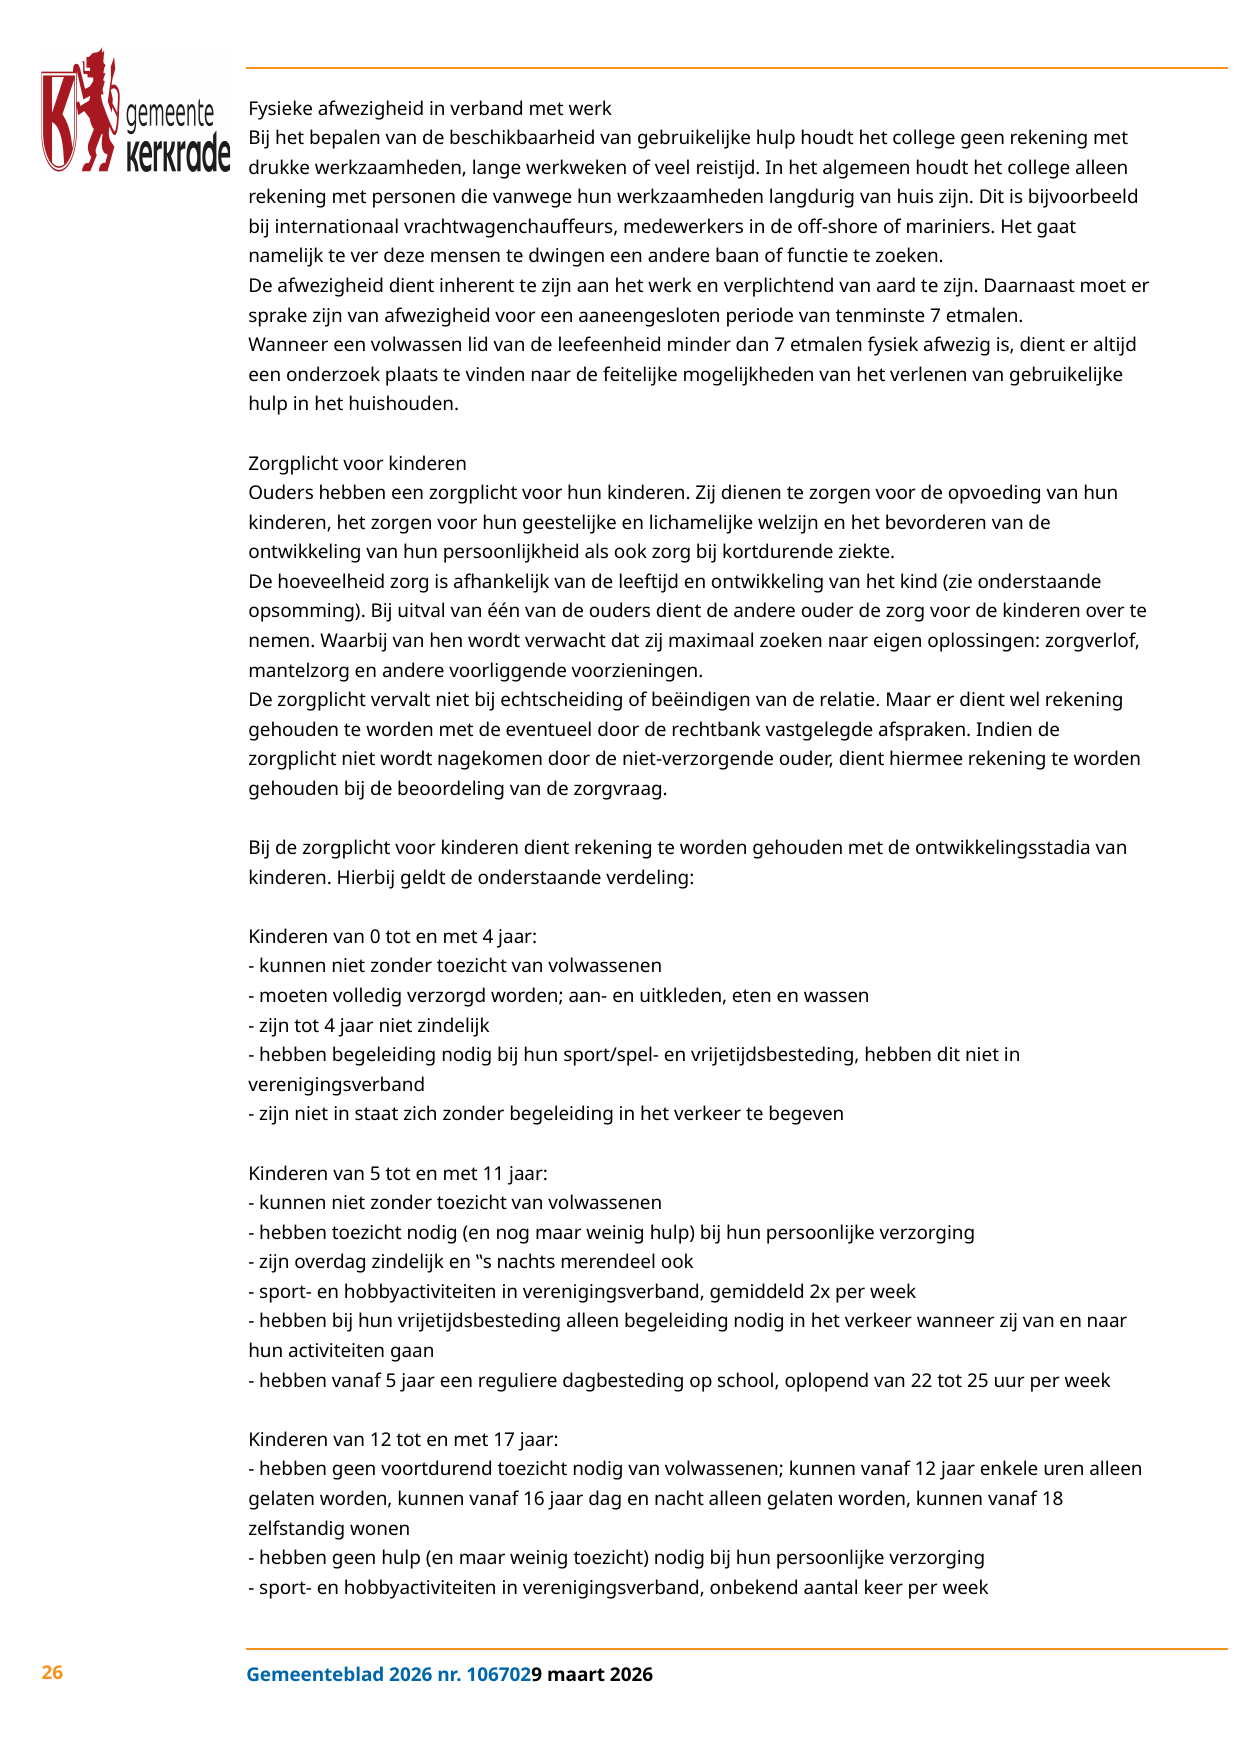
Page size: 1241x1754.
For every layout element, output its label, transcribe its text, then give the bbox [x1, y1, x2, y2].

text - zijn overdag zindelijk en ‟s nachts merendeel ook [248, 1248, 1152, 1274]
text - kunnen niet zonder toezicht van volwassenen [248, 1189, 1152, 1215]
text Ouders hebben een zorgplicht voor hun kinderen. Zij dienen te zorgen voor de opvoeding van hun kinderen, het zorgen voor hun geestelijke en lichamelijke welzijn en het bevorderen van de ontwikkeling van hun persoonlijkheid als ook zorg bij kortdurende ziekte. [248, 479, 1152, 564]
text Kinderen van 0 tot en met 4 jaar: [248, 923, 1152, 949]
picture [41, 47, 231, 172]
text - zijn tot 4 jaar niet zindelijk [248, 1012, 1152, 1038]
text - hebben bij hun vrijetijdsbesteding alleen begeleiding nodig in het verkeer wanneer zij van en naar hun activiteiten gaan [248, 1308, 1152, 1363]
text - hebben begeleiding nodig bij hun sport/spel- en vrijetijdsbesteding, hebben dit niet in verenigingsverband [248, 1041, 1152, 1097]
text - zijn niet in staat zich zonder begeleiding in het verkeer te begeven [248, 1101, 1152, 1126]
text - kunnen niet zonder toezicht van volwassenen [248, 953, 1152, 978]
text Bij het bepalen van de beschikbaarheid van gebruikelijke hulp houdt het college geen rekening met drukke werkzaamheden, lange werkweken of veel reistijd. In het algemeen houdt het college alleen rekening met personen die vanwege hun werkzaamheden langdurig van huis zijn. Dit is bijvoorbeeld bij internationaal vrachtwagenchauffeurs, medewerkers in de off-shore of mariniers. Het gaat namelijk te ver deze mensen te dwingen een andere baan of functie te zoeken. [248, 124, 1152, 268]
text Kinderen van 5 tot en met 11 jaar: [248, 1160, 1152, 1186]
text - sport- en hobbyactiviteiten in verenigingsverband, onbekend aantal keer per week [248, 1574, 1152, 1600]
text Kinderen van 12 tot en met 17 jaar: [248, 1426, 1152, 1452]
text De afwezigheid dient inherent te zijn aan het werk en verplichtend van aard te zijn. Daarnaast moet er sprake zijn van afwezigheid voor een aaneengesloten periode van tenminste 7 etmalen. [248, 272, 1152, 328]
text Zorgplicht voor kinderen [248, 450, 1152, 476]
text Fysieke afwezigheid in verband met werk [248, 95, 1152, 121]
text - sport- en hobbyactiviteiten in verenigingsverband, gemiddeld 2x per week [248, 1278, 1152, 1304]
text De hoeveelheid zorg is afhankelijk van de leeftijd en ontwikkeling van het kind (zie onderstaande opsomming). Bij uitval van één van de ouders dient de andere ouder de zorg voor de kinderen over te nemen. Waarbij van hen wordt verwacht dat zij maximaal zoeken naar eigen oplossingen: zorgverlof, mantelzorg en andere voorliggende voorzieningen. [248, 568, 1152, 683]
text - hebben vanaf 5 jaar een reguliere dagbesteding op school, oplopend van 22 tot 25 uur per week [248, 1367, 1152, 1393]
text - hebben geen hulp (en maar weinig toezicht) nodig bij hun persoonlijke verzorging [248, 1544, 1152, 1570]
text - moeten volledig verzorgd worden; aan- en uitkleden, eten en wassen [248, 982, 1152, 1008]
text De zorgplicht vervalt niet bij echtscheiding of beëindigen van de relatie. Maar er dient wel rekening gehouden te worden met de eventueel door de rechtbank vastgelegde afspraken. Indien de zorgplicht niet wordt nagekomen door de niet-verzorgende ouder, dient hiermee rekening te worden gehouden bij de beoordeling van de zorgvraag. [248, 686, 1152, 801]
text - hebben toezicht nodig (en nog maar weinig hulp) bij hun persoonlijke verzorging [248, 1219, 1152, 1245]
text Wanneer een volwassen lid van de leefeenheid minder dan 7 etmalen fysiek afwezig is, dient er altijd een onderzoek plaats te vinden naar de feitelijke mogelijkheden van het verlenen van gebruikelijke hulp in het huishouden. [248, 331, 1152, 416]
text Bij de zorgplicht voor kinderen dient rekening te worden gehouden met de ontwikkelingsstadia van kinderen. Hierbij geldt de onderstaande verdeling: [248, 834, 1152, 890]
text - hebben geen voortdurend toezicht nodig van volwassenen; kunnen vanaf 12 jaar enkele uren alleen gelaten worden, kunnen vanaf 16 jaar dag en nacht alleen gelaten worden, kunnen vanaf 18 zelfstandig wonen [248, 1456, 1152, 1541]
